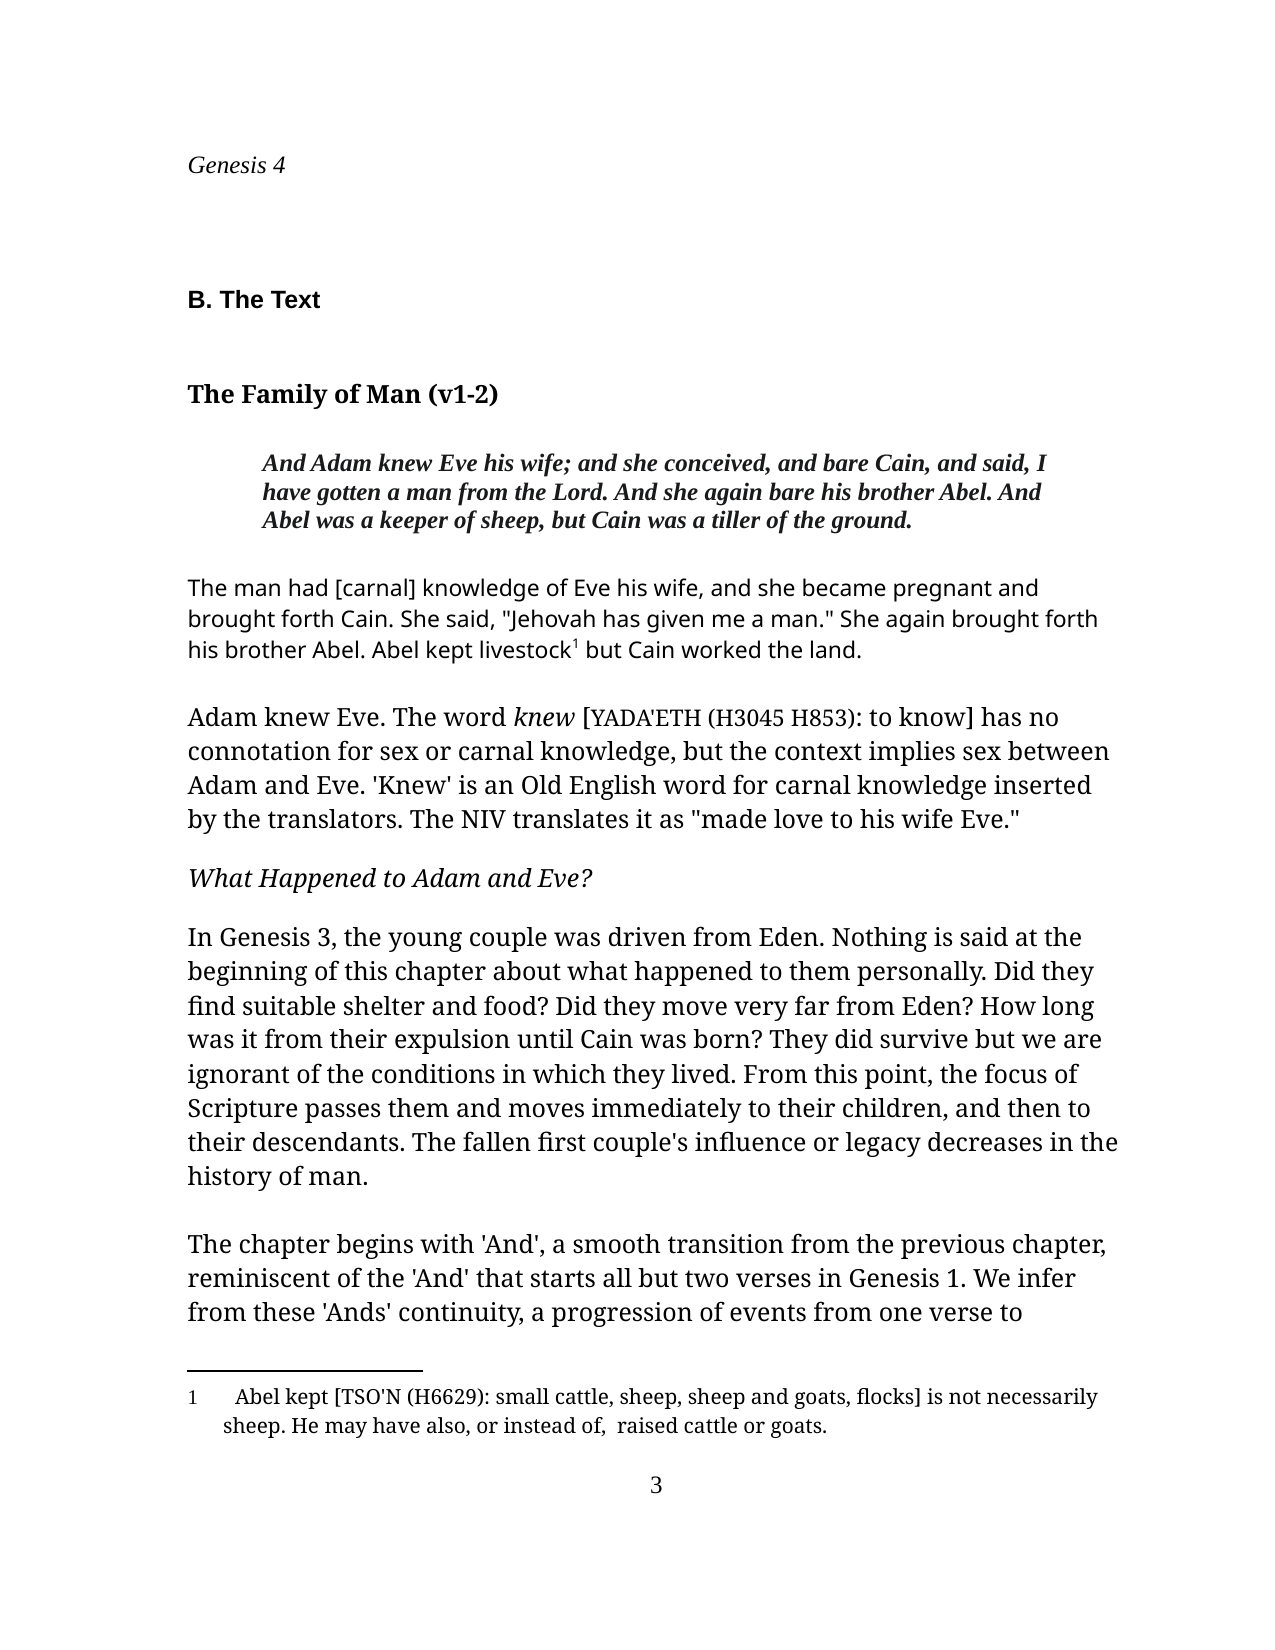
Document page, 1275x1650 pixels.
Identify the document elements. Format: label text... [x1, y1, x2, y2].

text In Genesis 3, the young couple was driven from Eden. Nothing is said at the beginning of this chapter about what happened to them personally. Did they find suitable shelter and food? Did they move very far from Eden? How long was it from their expulsion until Cain was born? They did survive but we are ignorant of the conditions in which they lived. From this point, the focus of Scripture passes them and moves immediately to their children, and then to their descendants. The fallen first couple's influence or legacy decreases in the history of man. [187, 920, 1125, 1192]
text Adam knew Eve. The word knew [YADA'ETH (H3045 H853): to know] has no connotation for sex or carnal knowledge, but the context implies sex between Adam and Eve. 'Knew' is an Old English word for carnal knowledge inserted by the translators. The NIV translates it as "made love to his wife Eve." [187, 700, 1125, 836]
text And Adam knew Eve his wife; and she conceived, and bare Cain, and said, I have gotten a man from the Lord. And she again bare his brother Abel. And Abel was a keeper of sheep, but Cain was a tiller of the ground. [262, 448, 1050, 534]
text What Happened to Adam and Eve? [187, 861, 1125, 895]
text The chapter begins with 'And', a smooth transition from the previous chapter, reminiscent of the 'And' that starts all but two verses in Genesis 1. We infer from these 'Ands' continuity, a progression of events from one verse to [187, 1227, 1125, 1329]
text Abel kept [TSO'N (H6629): small cattle, sheep, sheep and goats, flocks] is not necessarily sheep. He may have also, or instead of, raised cattle or goats. [187, 1377, 1125, 1440]
subtitle The Family of Man (v1-2) [187, 377, 1125, 411]
subtitle B. The Text [187, 285, 1125, 314]
text The man had [carnal] knowledge of Eve his wife, and she became pregnant and brought forth Cain. She said, "Jehovah has given me a man." She again brought forth his brother Abel. Abel kept livestock but Cain worked the land. [187, 572, 1125, 666]
